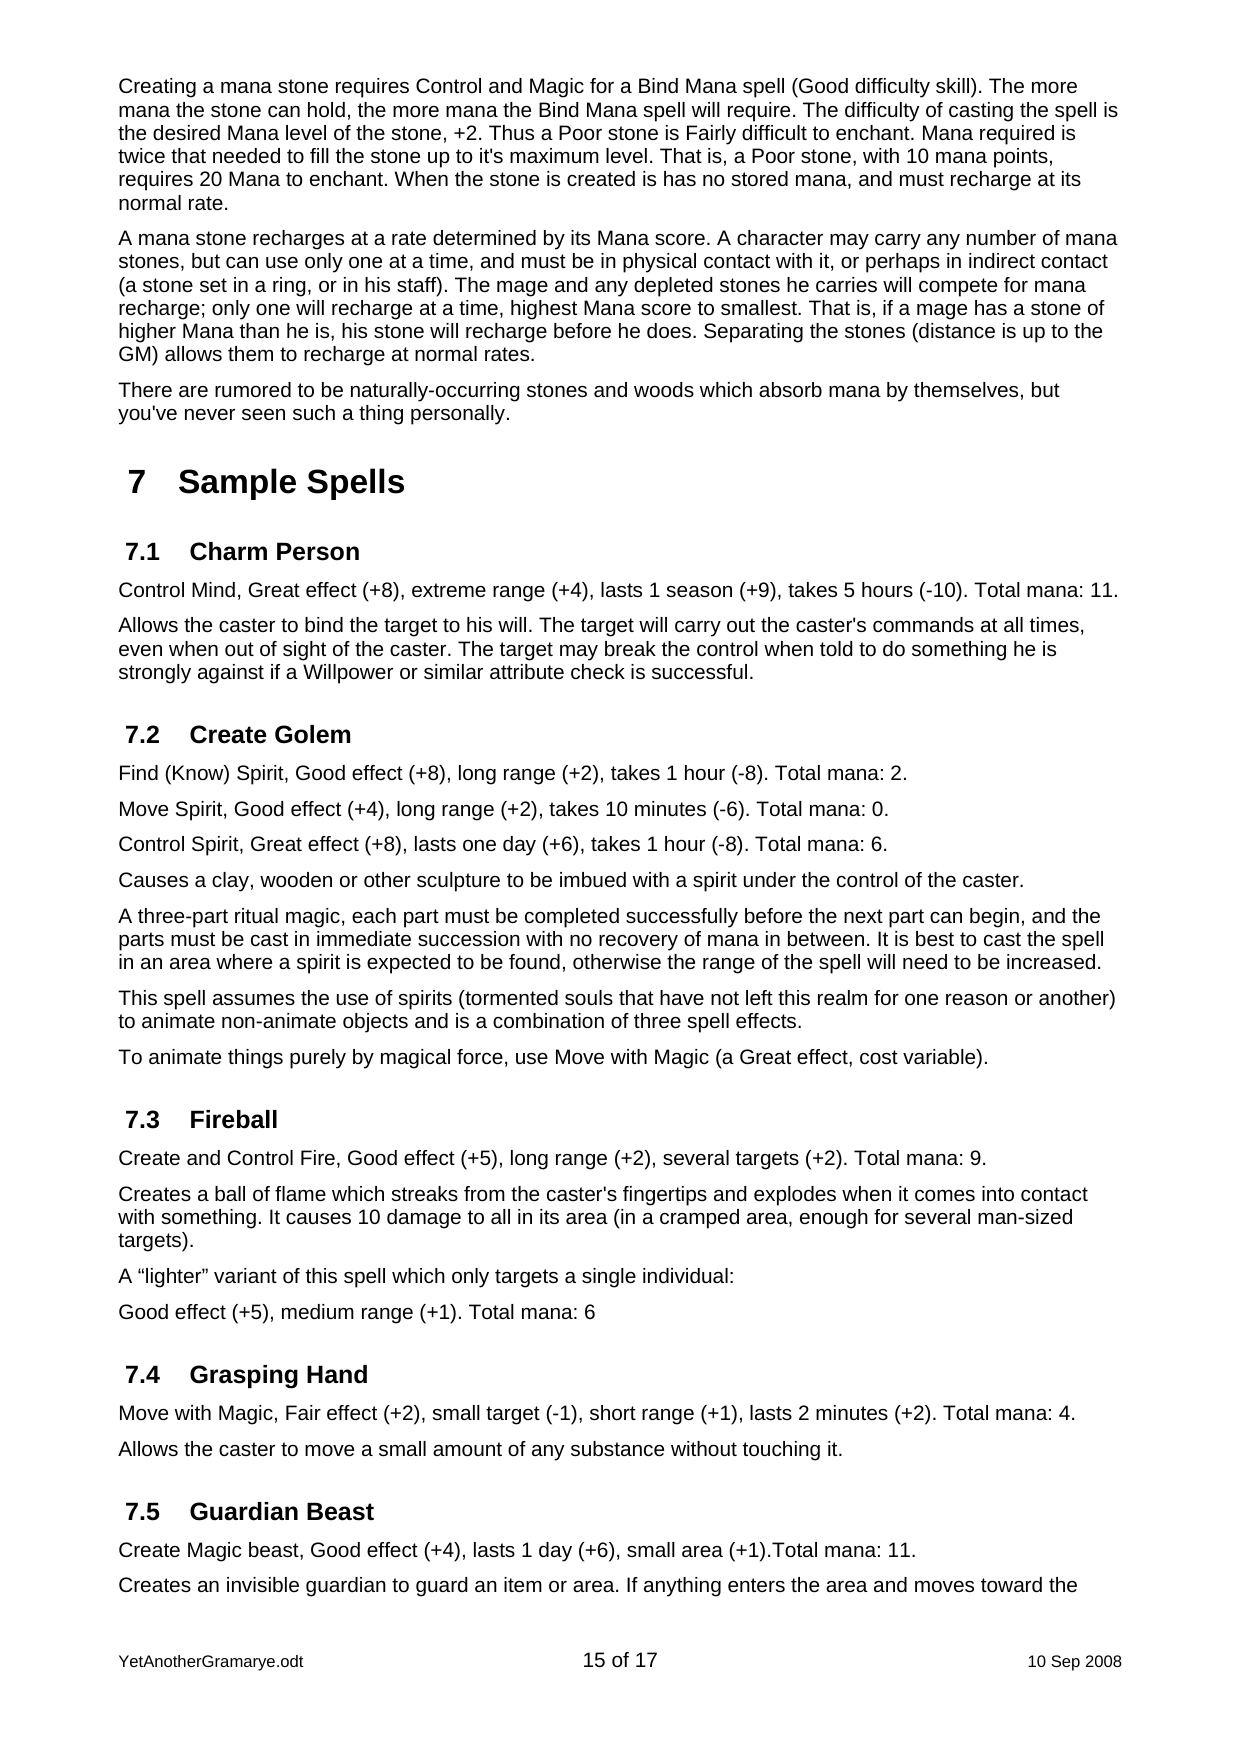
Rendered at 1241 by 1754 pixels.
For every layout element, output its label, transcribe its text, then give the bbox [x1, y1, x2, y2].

text Allows the caster to bind the target to his will. The target will carry out the caster's commands at all times, even when out of sight of the caster. The target may break the control when told to do something he is strongly against if a Willpower or similar attribute check is successful. [118, 614, 1122, 683]
subtitle Sample Spells [118, 463, 1122, 500]
text Control Spirit, Great effect (+8), lasts one day (+6), takes 1 hour (-8). Total mana: 6. [118, 833, 1122, 856]
text Control Mind, Great effect (+8), extreme range (+4), lasts 1 season (+9), takes 5 hours (-10). Total mana: 11. [118, 578, 1122, 601]
text This spell assumes the use of spirits (tormented souls that have not left this realm for one reason or another) to animate non-animate objects and is a combination of three spell effects. [118, 987, 1122, 1033]
text To animate things purely by magical force, use Move with Magic (a Great effect, cost variable). [118, 1046, 1122, 1069]
subtitle Guardian Beast [118, 1498, 1122, 1526]
text Find (Know) Spirit, Good effect (+8), long range (+2), takes 1 hour (-8). Total mana: 2. [118, 761, 1122, 785]
text Allows the caster to move a small amount of any substance without touching it. [118, 1437, 1122, 1460]
subtitle Fireball [118, 1106, 1122, 1134]
text Creates a ball of flame which streaks from the caster's fingertips and explodes when it comes into contact with something. It causes 10 damage to all in its area (in a cramped area, enough for several man-sized targets). [118, 1182, 1122, 1252]
text Create and Control Fire, Good effect (+5), long range (+2), several targets (+2). Total mana: 9. [118, 1147, 1122, 1170]
text Good effect (+5), medium range (+1). Total mana: 6 [118, 1300, 1122, 1323]
text A three-part ritual magic, each part must be completed successfully before the next part can begin, and the parts must be cast in immediate succession with no recovery of mana in between. It is best to cast the spell in an area where a spirit is expected to be found, otherwise the range of the spell will need to be increased. [118, 904, 1122, 974]
text Causes a clay, wooden or other sculpture to be imbued with a spirit under the control of the caster. [118, 869, 1122, 892]
text Create Magic beast, Good effect (+4), lasts 1 day (+6), small area (+1).Total mana: 11. [118, 1538, 1122, 1562]
subtitle Grasping Hand [118, 1361, 1122, 1389]
text Creates an invisible guardian to guard an item or area. If anything enters the area and moves toward the [118, 1574, 1122, 1597]
subtitle Create Golem [118, 721, 1122, 749]
subtitle Charm Person [118, 538, 1122, 566]
text A mana stone recharges at a rate determined by its Mana score. A character may carry any number of mana stones, but can use only one at a time, and must be in physical contact with it, or perhaps in indirect contact (a stone set in a ring, or in his staff). The mage and any depleted stones he carries will compete for mana recharge; only one will recharge at a time, highest Mana score to smallest. That is, if a mage has a stone of higher Mana than he is, his stone will recharge before he does. Separating the stones (distance is up to the GM) allows them to recharge at normal rates. [118, 227, 1122, 366]
text There are rumored to be naturally-occurring stones and woods which absorb mana by themselves, but you've never seen such a thing personally. [118, 379, 1122, 425]
text Move with Magic, Fair effect (+2), small target (-1), short range (+1), lasts 2 minutes (+2). Total mana: 4. [118, 1401, 1122, 1425]
text Move Spirit, Good effect (+4), long range (+2), takes 10 minutes (-6). Total mana: 0. [118, 797, 1122, 820]
text A “lighter” variant of this spell which only targets a single individual: [118, 1264, 1122, 1288]
text Creating a mana stone requires Control and Magic for a Bind Mana spell (Good difficulty skill). The more mana the stone can hold, the more mana the Bind Mana spell will require. The difficulty of casting the spell is the desired Mana level of the stone, +2. Thus a Poor stone is Fairly difficult to enchant. Mana required is twice that needed to fill the stone up to it's maximum level. That is, a Poor stone, with 10 mana points, requires 20 Mana to enchant. When the stone is created is has no stored mana, and must recharge at its normal rate. [118, 75, 1122, 214]
